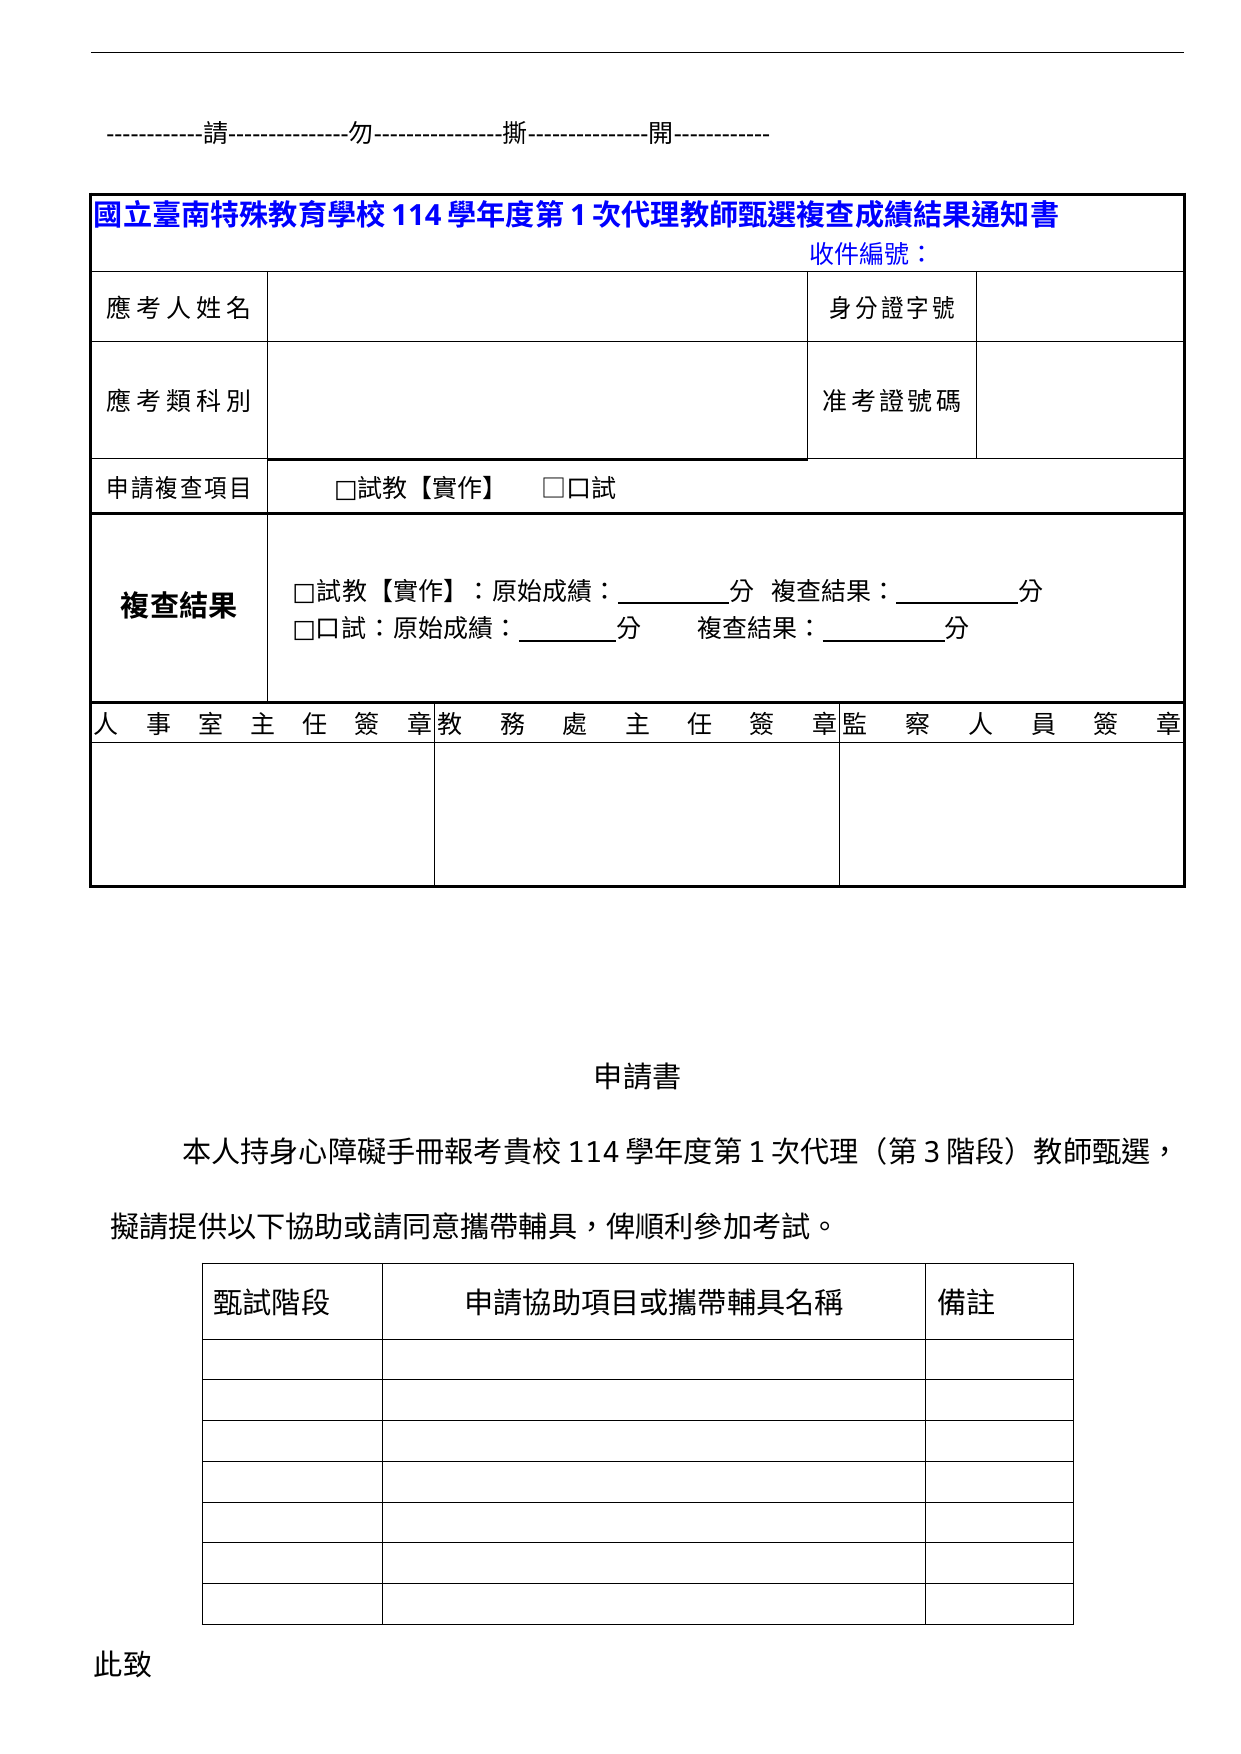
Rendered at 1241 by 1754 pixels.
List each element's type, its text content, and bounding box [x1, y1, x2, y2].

table_cell [203, 1340, 382, 1379]
table_cell [383, 1584, 925, 1624]
table_cell 監察人員簽章 [840, 704, 1183, 742]
table_cell [383, 1543, 925, 1583]
table_header 申請協助項目或攜帶輔具名稱 [383, 1264, 925, 1339]
table_cell [383, 1462, 925, 1502]
table_cell 教務處主任簽章 [435, 704, 839, 742]
table_cell 申請複查項目 [92, 459, 267, 512]
table_cell 人事室主任簽章 [92, 704, 434, 742]
table_cell [203, 1503, 382, 1542]
table_cell [92, 743, 434, 884]
table_cell [383, 1380, 925, 1420]
table_cell [926, 1584, 1073, 1624]
table_header 甄試階段 [203, 1264, 382, 1339]
table_cell 複查結果 [92, 515, 267, 701]
table_cell [203, 1543, 382, 1583]
table_cell [435, 743, 839, 884]
table_cell 應考類科別 [92, 342, 267, 457]
table_cell [926, 1421, 1073, 1461]
text 此致 [94, 1625, 1181, 1700]
table_cell [268, 272, 807, 341]
table_cell [977, 272, 1183, 341]
table_cell 准考證號碼 [808, 342, 976, 457]
table_cell [926, 1380, 1073, 1420]
text 申請書 [94, 1038, 1181, 1113]
table_header 備註 [926, 1264, 1073, 1339]
table_cell [491, 342, 654, 457]
table_cell [383, 1421, 925, 1461]
table_cell 應考人姓名 [92, 272, 267, 341]
table_cell [203, 1421, 382, 1461]
table_cell [268, 342, 491, 457]
table_cell [926, 1503, 1073, 1542]
table_cell □試教【實作】：原始成績： 分 複查結果： 分 □口試：原始成績： 分 複查結果： 分 [268, 515, 1183, 701]
table_cell [383, 1503, 925, 1542]
table_cell [926, 1543, 1073, 1583]
table_cell [203, 1462, 382, 1502]
table_cell [977, 342, 1183, 457]
table_cell [203, 1380, 382, 1420]
table_cell [926, 1340, 1073, 1379]
table_cell [926, 1462, 1073, 1502]
table_cell [383, 1340, 925, 1379]
table_cell ------------請---------------勿----------------撕---------------開------------ [91, 53, 1184, 193]
table_cell □試教【實作】 □口試 [268, 459, 1183, 512]
table_cell 身分證字號 [808, 272, 976, 341]
table_cell [840, 743, 1183, 884]
table_cell [654, 342, 807, 457]
table_cell [203, 1584, 382, 1624]
table_cell 國立臺南特殊教育學校114學年度第1次代理教師甄選複查成績結果通知書 收件編號： [92, 196, 1183, 271]
text 本人持身心障礙手冊報考貴校114學年度第1次代理（第3階段）教師甄選，擬請提供以下協助或請同意攜帶輔具，俾順利參加考試。 [110, 1113, 1181, 1263]
